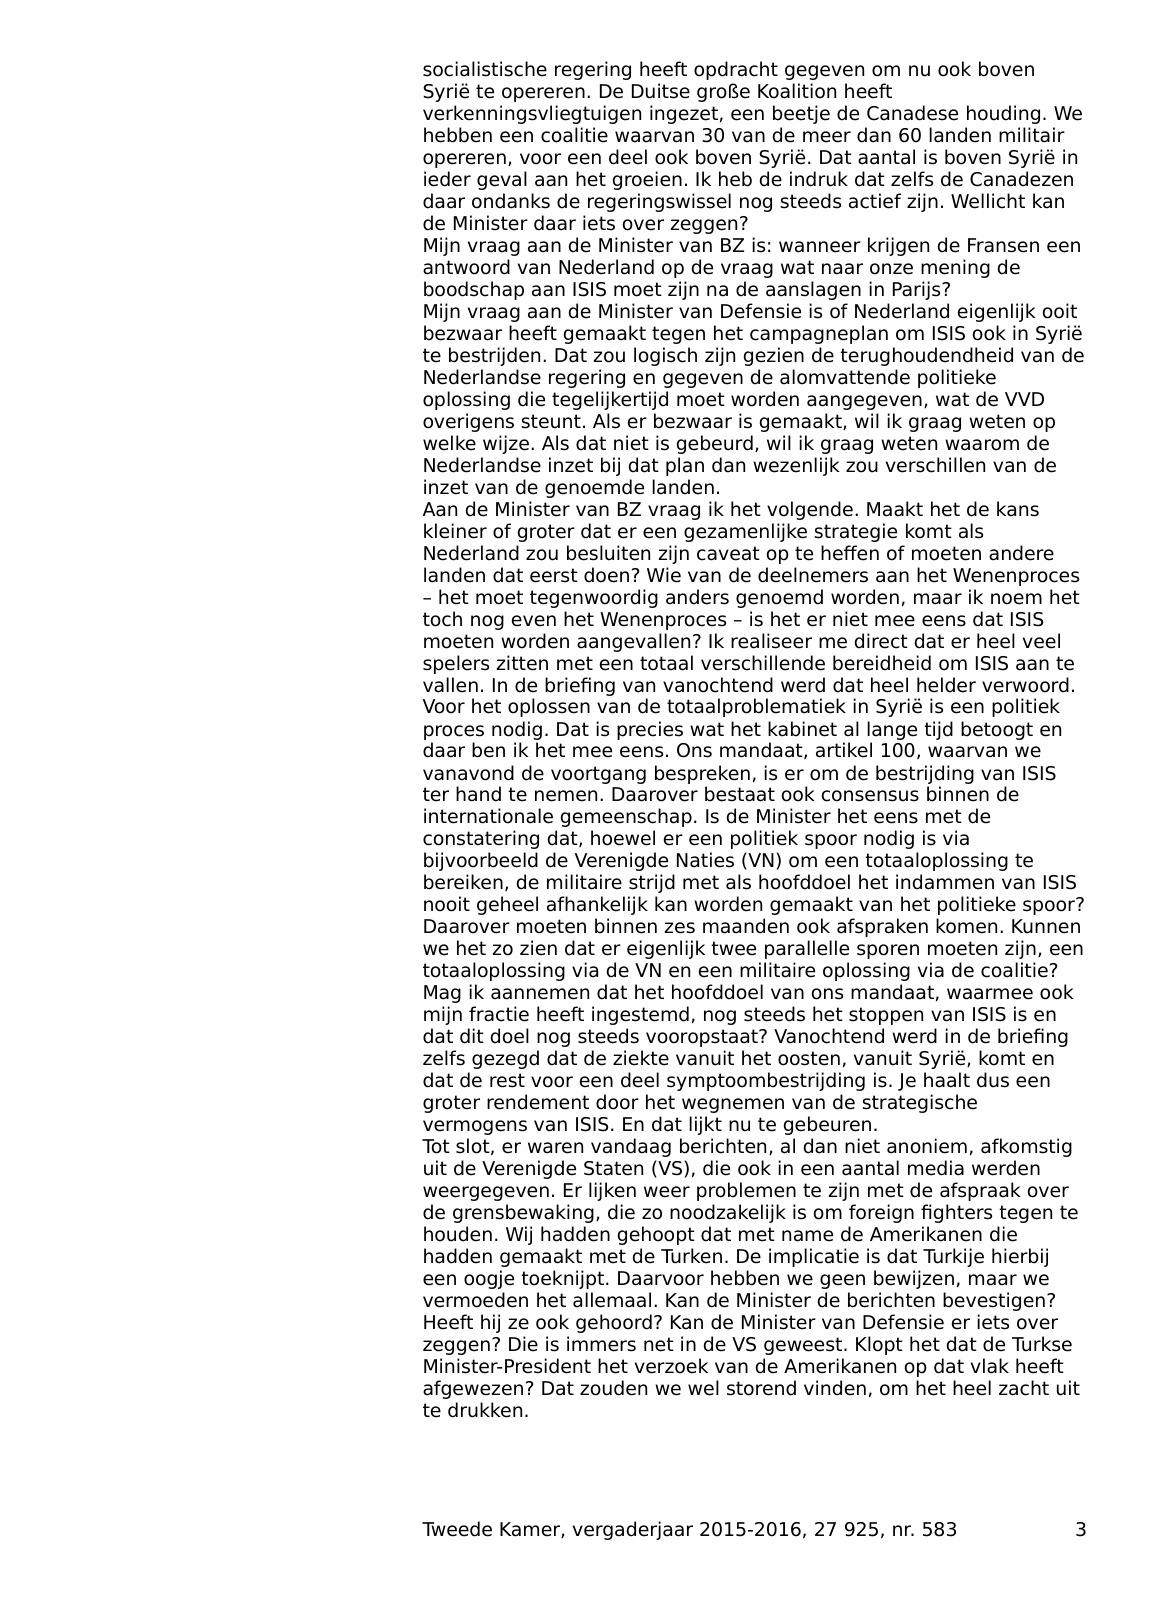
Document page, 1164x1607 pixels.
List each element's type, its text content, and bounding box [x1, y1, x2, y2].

text socialistische regering heeft opdracht gegeven om nu ook boven Syrië te opereren. De Duitse große Koalition heeft verkenningsvliegtuigen ingezet, een beetje de Canadese houding. We hebben een coalitie waarvan 30 van de meer dan 60 landen militair opereren, voor een deel ook boven Syrië. Dat aantal is boven Syrië in ieder geval aan het groeien. Ik heb de indruk dat zelfs de Canadezen daar ondanks de regeringswissel nog steeds actief zijn. Wellicht kan de Minister daar iets over zeggen? [422, 59, 1087, 235]
text Mijn vraag aan de Minister van Defensie is of Nederland eigenlijk ooit bezwaar heeft gemaakt tegen het campagneplan om ISIS ook in Syrië te bestrijden. Dat zou logisch zijn gezien de terughoudendheid van de Nederlandse regering en gegeven de alomvattende politieke oplossing die tegelijkertijd moet worden aangegeven, wat de VVD overigens steunt. Als er bezwaar is gemaakt, wil ik graag weten op welke wijze. Als dat niet is gebeurd, wil ik graag weten waarom de Nederlandse inzet bij dat plan dan wezenlijk zou verschillen van de inzet van de genoemde landen. [422, 301, 1087, 499]
text Tot slot, er waren vandaag berichten, al dan niet anoniem, afkomstig uit de Verenigde Staten (VS), die ook in een aantal media werden weergegeven. Er lijken weer problemen te zijn met de afspraak over de grensbewaking, die zo noodzakelijk is om foreign fighters tegen te houden. Wij hadden gehoopt dat met name de Amerikanen die hadden gemaakt met de Turken. De implicatie is dat Turkije hierbij een oogje toeknijpt. Daarvoor hebben we geen bewijzen, maar we vermoeden het allemaal. Kan de Minister de berichten bevestigen? Heeft hij ze ook gehoord? Kan de Minister van Defensie er iets over zeggen? Die is immers net in de VS geweest. Klopt het dat de Turkse Minister-President het verzoek van de Amerikanen op dat vlak heeft afgewezen? Dat zouden we wel storend vinden, om het heel zacht uit te drukken. [422, 1136, 1087, 1422]
text Aan de Minister van BZ vraag ik het volgende. Maakt het de kans kleiner of groter dat er een gezamenlijke strategie komt als Nederland zou besluiten zijn caveat op te heffen of moeten andere landen dat eerst doen? Wie van de deelnemers aan het Wenenproces – het moet tegenwoordig anders genoemd worden, maar ik noem het toch nog even het Wenenproces – is het er niet mee eens dat ISIS moeten worden aangevallen? Ik realiseer me direct dat er heel veel spelers zitten met een totaal verschillende bereidheid om ISIS aan te vallen. In de briefing van vanochtend werd dat heel helder verwoord. Voor het oplossen van de totaalproblematiek in Syrië is een politiek proces nodig. Dat is precies wat het kabinet al lange tijd betoogt en daar ben ik het mee eens. Ons mandaat, artikel 100, waarvan we vanavond de voortgang bespreken, is er om de bestrijding van ISIS ter hand te nemen. Daarover bestaat ook consensus binnen de internationale gemeenschap. Is de Minister het eens met de constatering dat, hoewel er een politiek spoor nodig is via bijvoorbeeld de Verenigde Naties (VN) om een totaaloplossing te bereiken, de militaire strijd met als hoofddoel het indammen van ISIS nooit geheel afhankelijk kan worden gemaakt van het politieke spoor? Daarover moeten binnen zes maanden ook afspraken komen. Kunnen we het zo zien dat er eigenlijk twee parallelle sporen moeten zijn, een totaaloplossing via de VN en een militaire oplossing via de coalitie? Mag ik aannemen dat het hoofddoel van ons mandaat, waarmee ook mijn fractie heeft ingestemd, nog steeds het stoppen van ISIS is en dat dit doel nog steeds vooropstaat? Vanochtend werd in de briefing zelfs gezegd dat de ziekte vanuit het oosten, vanuit Syrië, komt en dat de rest voor een deel symptoombestrijding is. Je haalt dus een groter rendement door het wegnemen van de strategische vermogens van ISIS. En dat lijkt nu te gebeuren. [422, 499, 1087, 1136]
text Mijn vraag aan de Minister van BZ is: wanneer krijgen de Fransen een antwoord van Nederland op de vraag wat naar onze mening de boodschap aan ISIS moet zijn na de aanslagen in Parijs? [422, 235, 1087, 301]
